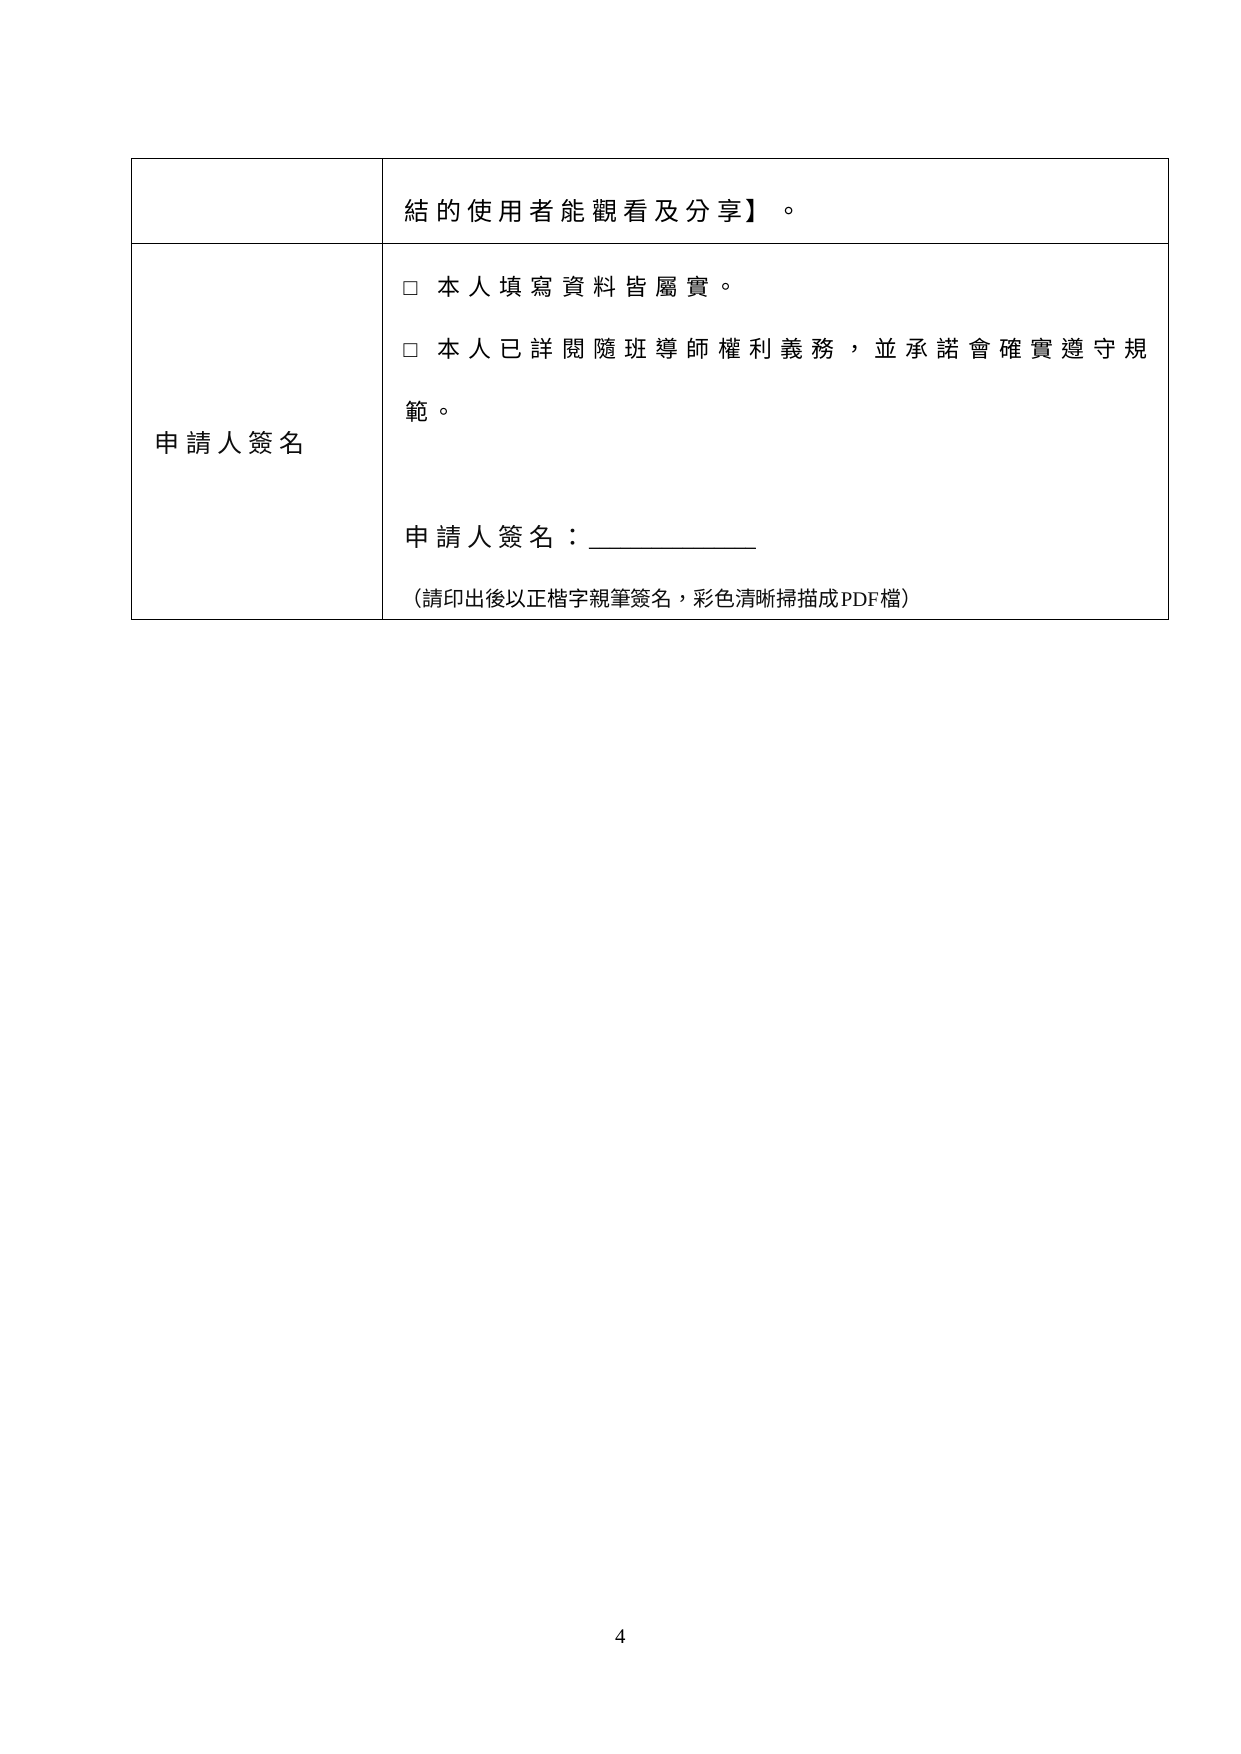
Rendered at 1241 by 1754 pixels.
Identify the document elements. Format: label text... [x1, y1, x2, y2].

table_cell [132, 159, 382, 243]
table_cell 結的使用者能觀看及分享】。 [383, 159, 1168, 243]
table_cell 申請人簽名 [132, 244, 382, 619]
table_cell □ 本人填寫資料皆屬實。 □ 本人已詳閱隨班導師權利義務，並承諾會確實遵守規範。 申請人簽名：________________ （請印出後以正楷字親筆簽名，彩色清晰掃描成PDF檔） [383, 244, 1168, 619]
